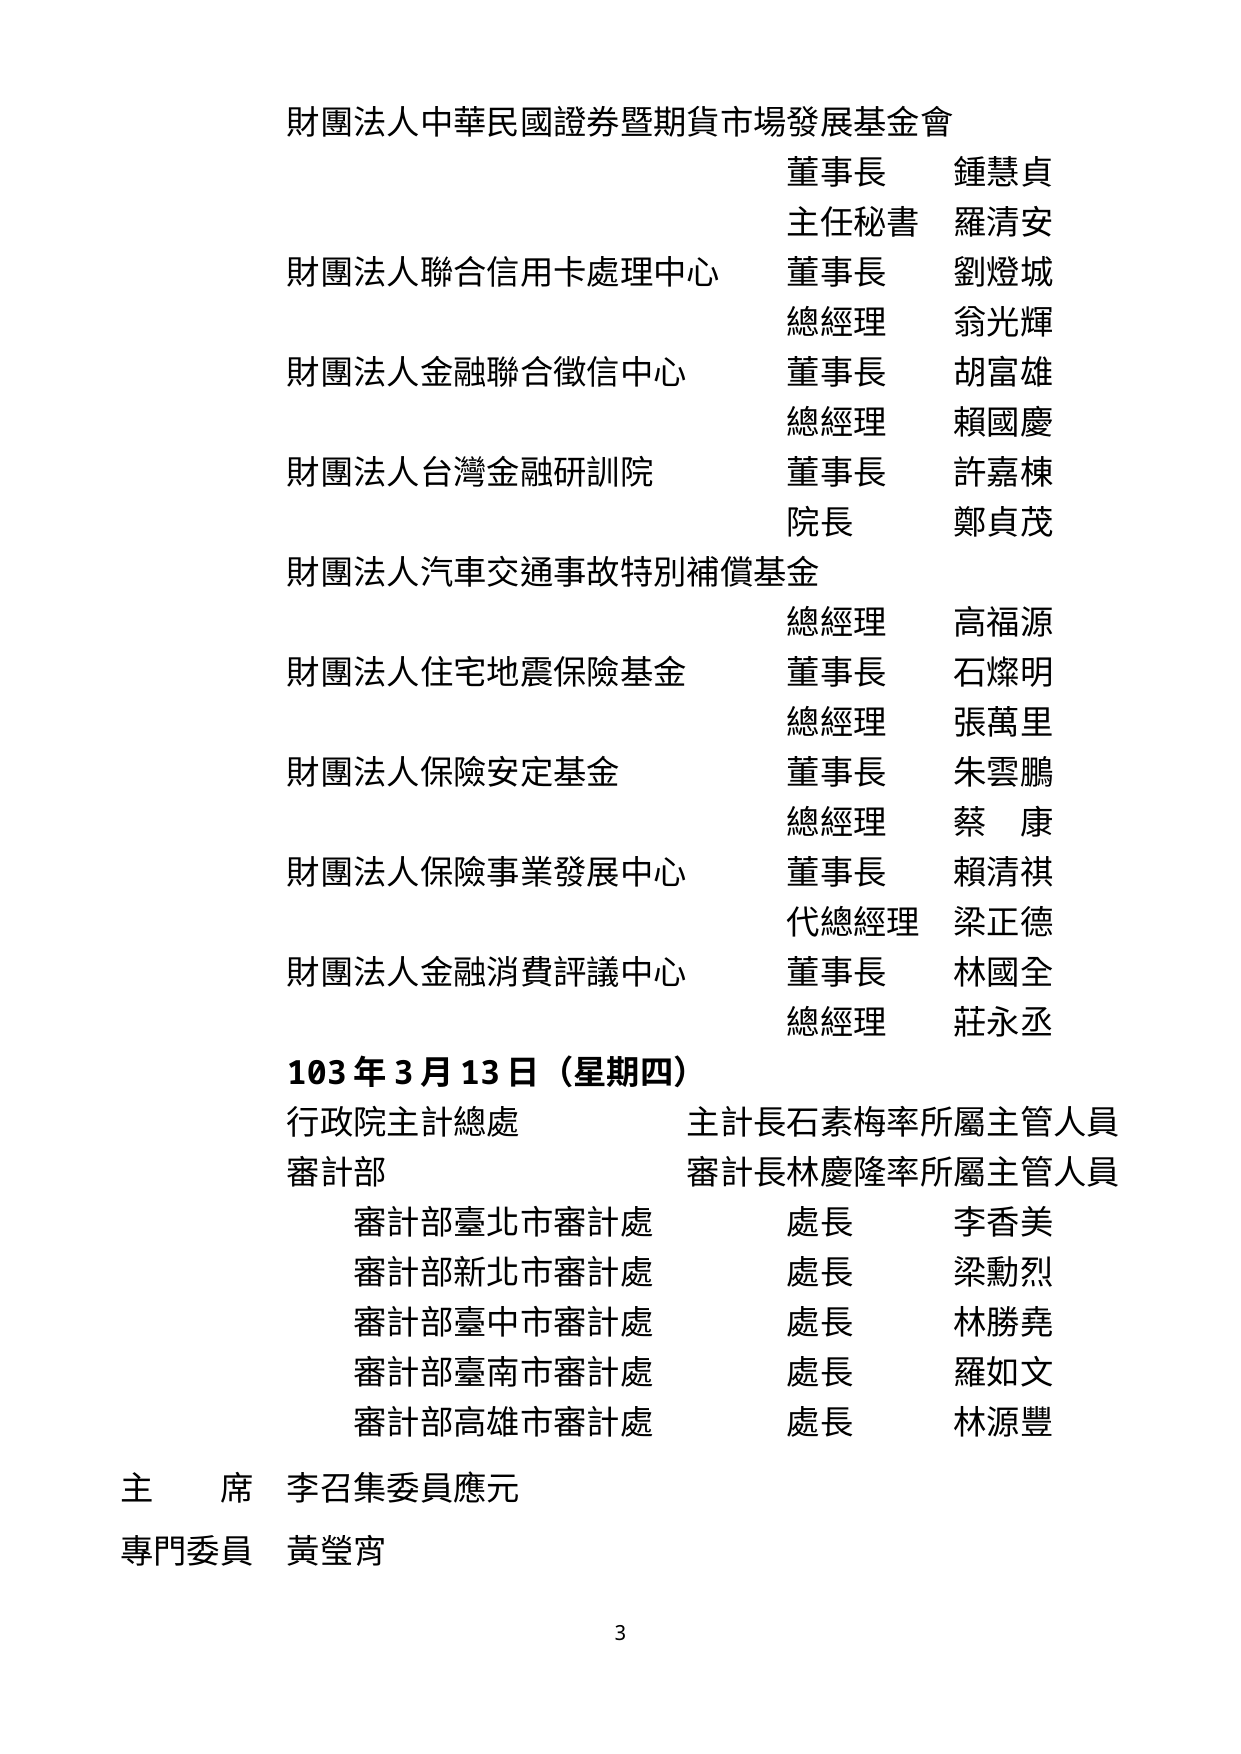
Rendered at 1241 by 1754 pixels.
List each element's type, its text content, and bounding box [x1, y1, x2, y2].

text 院長 鄭貞茂 [120, 494, 1120, 544]
text 財團法人金融聯合徵信中心 董事長 胡富雄 [120, 344, 1120, 394]
text 主 席 李召集委員應元 [120, 1444, 1120, 1507]
text 總經理 翁光輝 [120, 294, 1120, 344]
text 代總經理 梁正德 [120, 894, 1120, 944]
text 財團法人住宅地震保險基金 董事長 石燦明 [120, 644, 1120, 694]
text 財團法人中華民國證券暨期貨市場發展基金會 [120, 94, 1120, 144]
text 財團法人保險事業發展中心 董事長 賴清祺 [120, 844, 1120, 894]
text 審計部臺中市審計處 處長 林勝堯 [353, 1294, 1120, 1344]
text 財團法人台灣金融研訓院 董事長 許嘉棟 [120, 444, 1120, 494]
text 審計部高雄市審計處 處長 林源豐 [353, 1394, 1120, 1444]
text 財團法人金融消費評議中心 董事長 林國全 [120, 944, 1120, 994]
text 專門委員 黃瑩宵 [120, 1507, 1120, 1569]
text 審計部 審計長林慶隆率所屬主管人員 [287, 1144, 1120, 1194]
text 總經理 張萬里 [120, 694, 1120, 744]
text 行政院主計總處 主計長石素梅率所屬主管人員 [287, 1094, 1120, 1144]
text 總經理 高福源 [287, 594, 1132, 644]
text 審計部新北市審計處 處長 梁勳烈 [353, 1244, 1120, 1294]
text 財團法人聯合信用卡處理中心 董事長 劉燈城 [120, 244, 1120, 294]
text 總經理 賴國慶 [120, 394, 1120, 444]
text 103年3月13日（星期四） [287, 1044, 1120, 1094]
text 總經理 蔡 康 [120, 794, 1120, 844]
text 董事長 鍾慧貞 [120, 144, 1120, 194]
text 財團法人汽車交通事故特別補償基金 [287, 544, 1132, 594]
text 財團法人保險安定基金 董事長 朱雲鵬 [120, 744, 1120, 794]
text 主任秘書 羅清安 [120, 194, 1120, 244]
text 總經理 莊永丞 [120, 994, 1120, 1044]
text 審計部臺北市審計處 處長 李香美 [353, 1194, 1120, 1244]
text 審計部臺南市審計處 處長 羅如文 [353, 1344, 1120, 1394]
